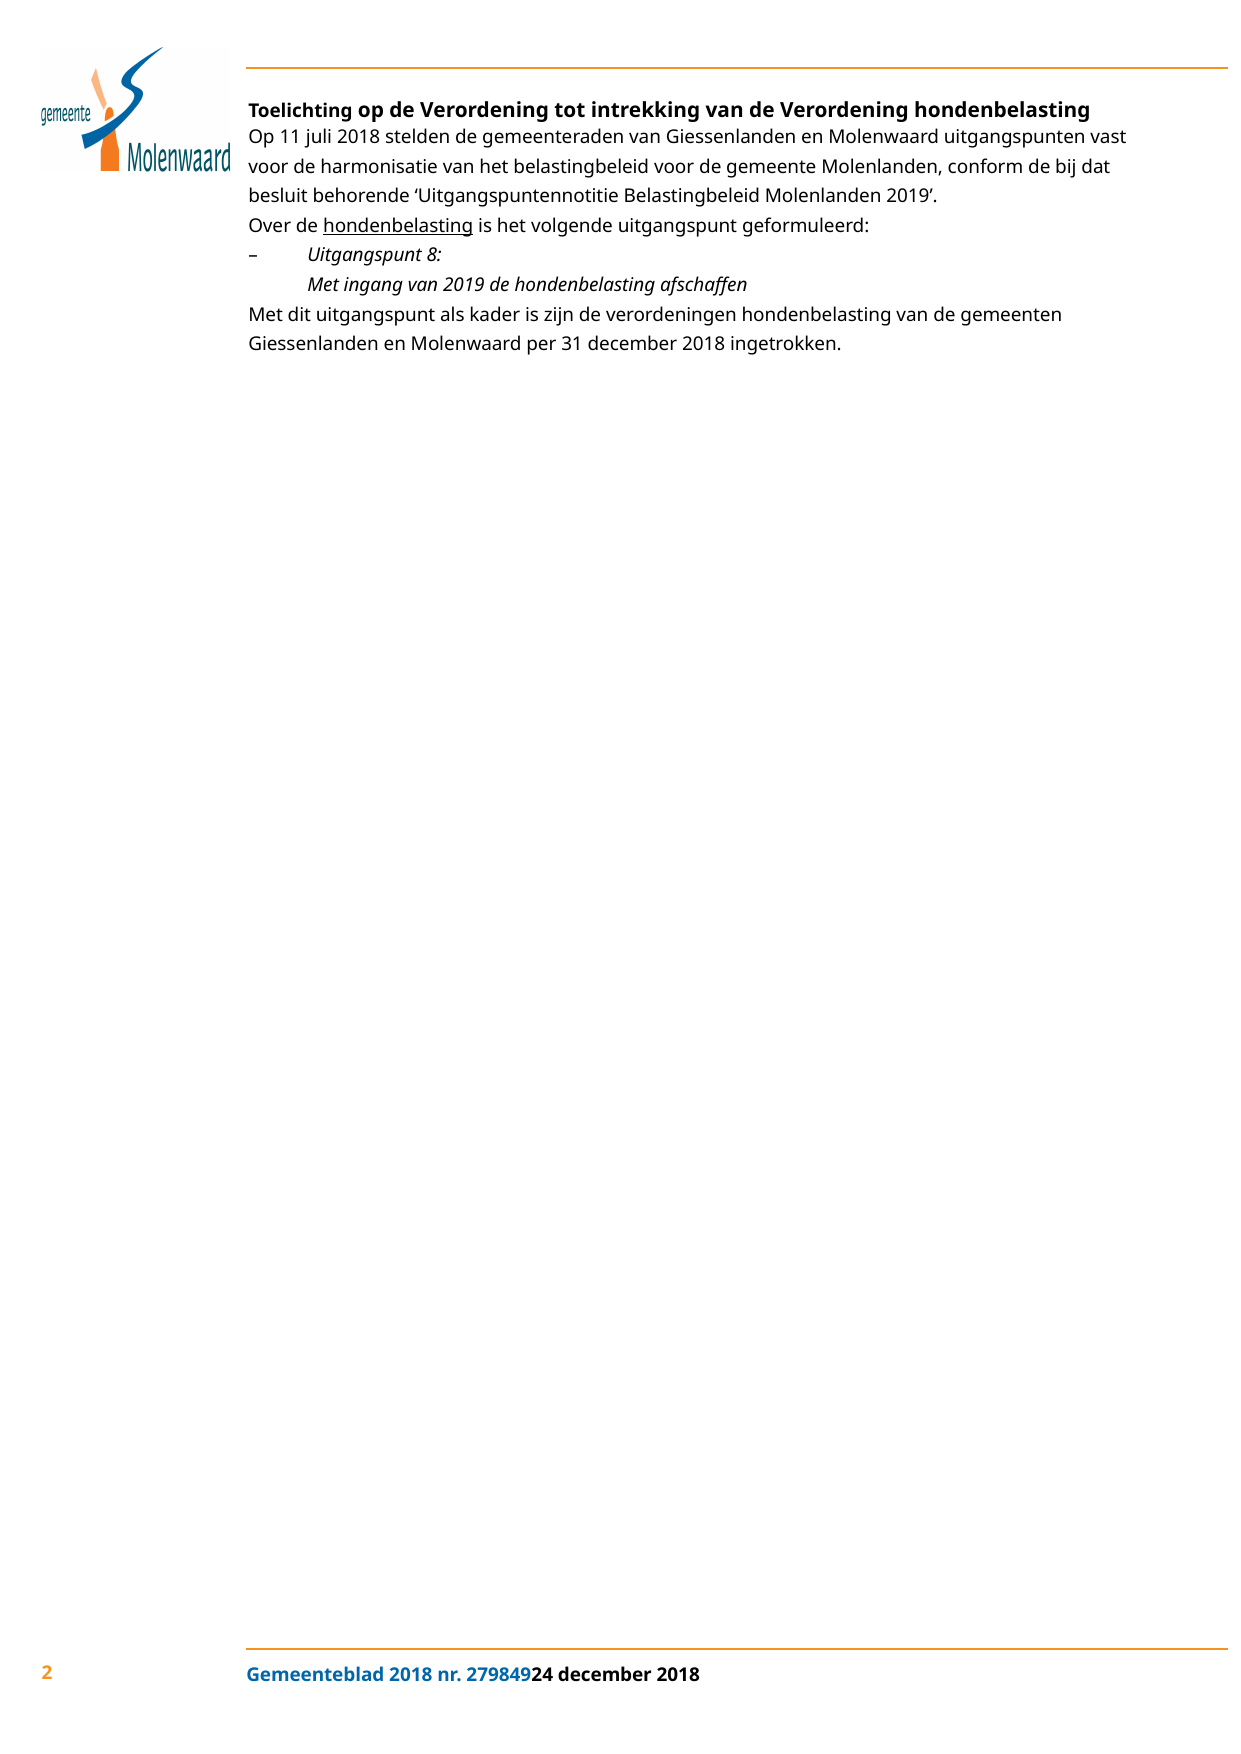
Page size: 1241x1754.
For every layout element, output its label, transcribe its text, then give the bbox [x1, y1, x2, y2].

text Met dit uitgangspunt als kader is zijn de verordeningen hondenbelasting van de gemeenten Giessenlanden en Molenwaard per 31 december 2018 ingetrokken. [248, 301, 1152, 356]
text Toelichting op de Verordening tot intrekking van de Verordening hondenbelasting [248, 95, 1152, 123]
list Met ingang van 2019 de hondenbelasting afschaffen [248, 271, 1152, 297]
list Uitgangspunt 8: [248, 242, 1152, 267]
text Over de hondenbelasting is het volgende uitgangspunt geformuleerd: [248, 212, 1152, 238]
text Op 11 juli 2018 stelden de gemeenteraden van Giessenlanden en Molenwaard uitgangspunten vast voor de harmonisatie van het belastingbeleid voor de gemeente Molenlanden, conform de bij dat besluit behorende ‘Uitgangspuntennotitie Belastingbeleid Molenlanden 2019’. [248, 123, 1152, 208]
picture [41, 47, 231, 172]
